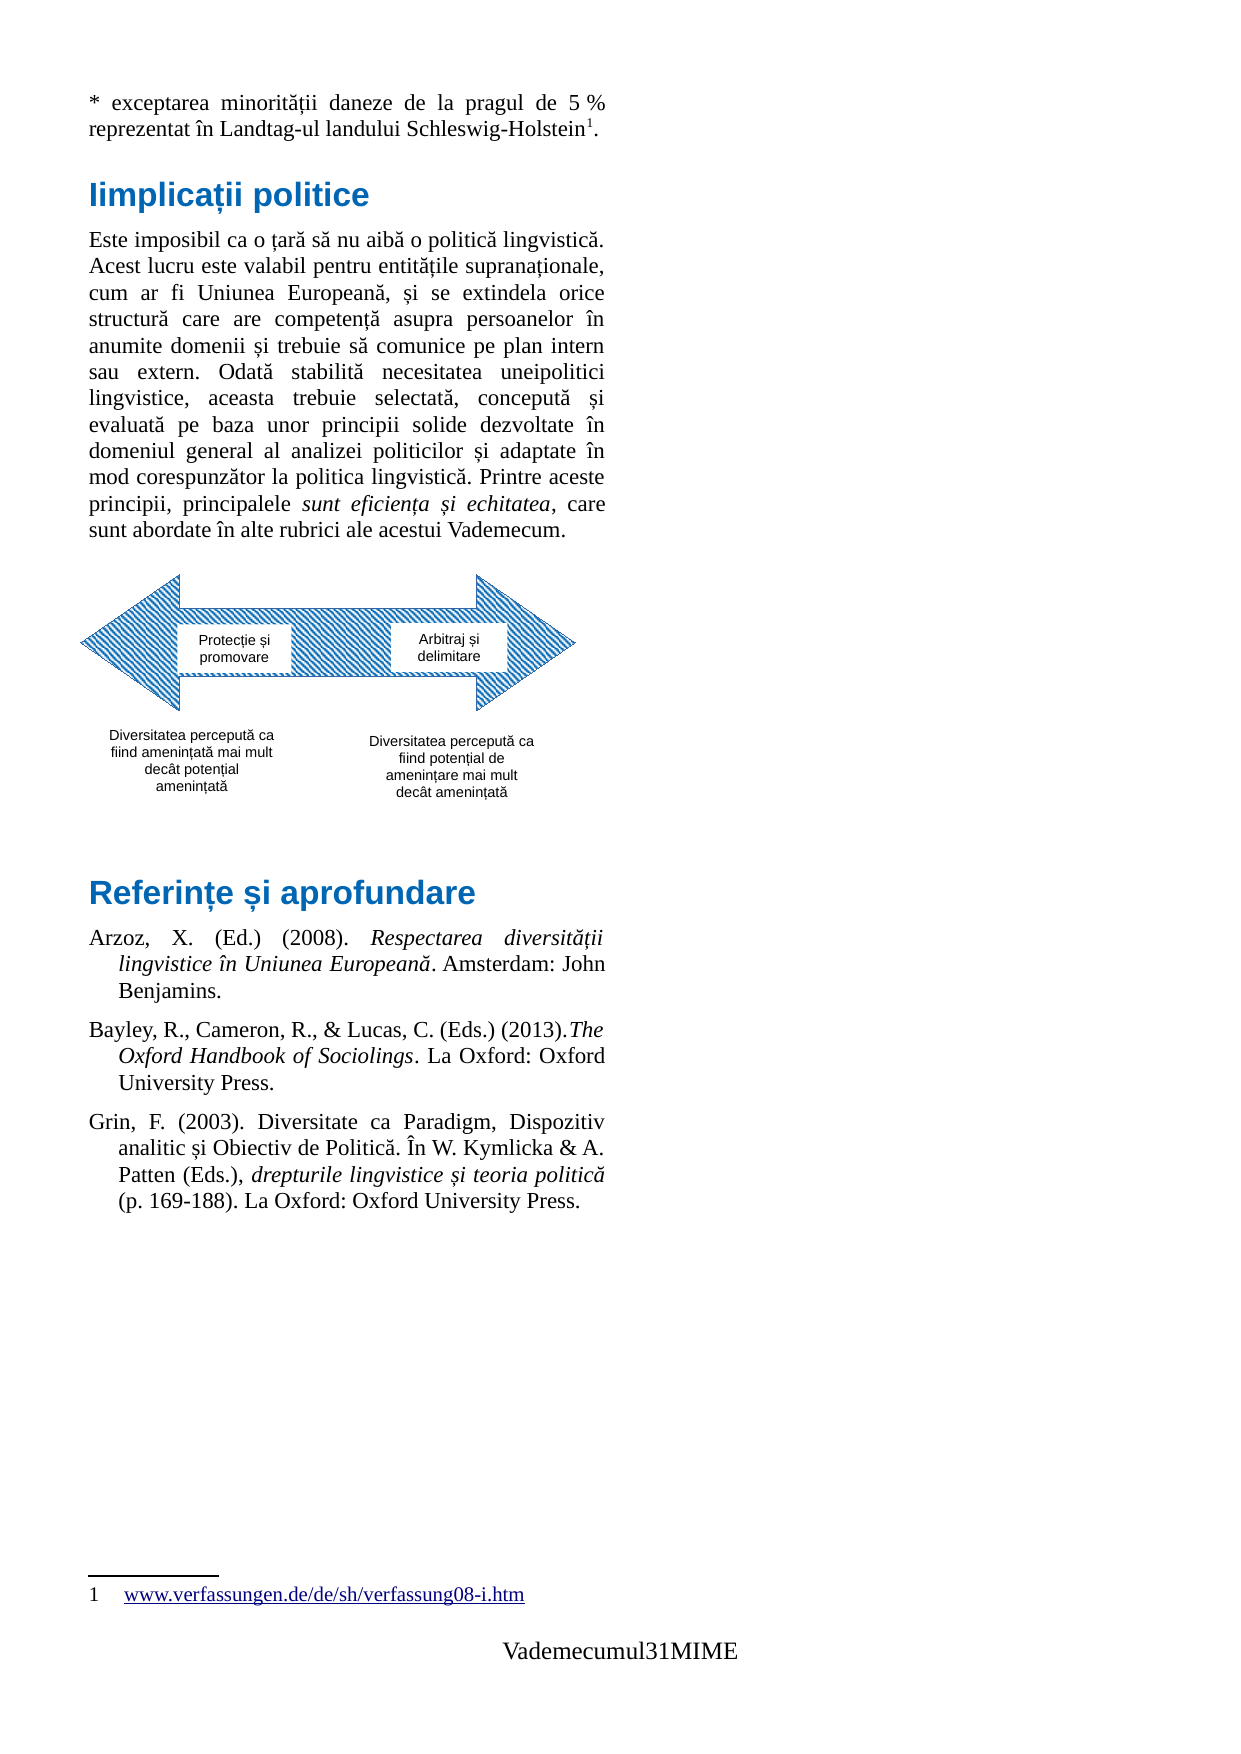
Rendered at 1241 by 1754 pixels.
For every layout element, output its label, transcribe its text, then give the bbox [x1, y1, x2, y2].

text * exceptarea minorității daneze de la pragul de 5 % reprezentat în Landtag-ul landului Schleswig-Holstein. [88, 88, 605, 141]
text Grin, F. (2003). Diversitate ca Paradigm, Dispozitiv analitic și Obiectiv de Politică. În W. Kymlicka & A. Patten (Eds.), drepturile lingvistice și teoria politică (p. 169-188). La Oxford: Oxford University Press. [88, 1108, 605, 1213]
subtitle Referințe și aprofundare [88, 873, 605, 911]
text Arzoz, X. (Ed.) (2008). Respectarea diversității lingvistice în Uniunea Europeană. Amsterdam: John Benjamins. [88, 924, 605, 1003]
text Este imposibil ca o țară să nu aibă o politică lingvistică. Acest lucru este valabil pentru entitățile supranaționale, cum ar fi Uniunea Europeană, și se extindela orice structură care are competență asupra persoanelor în anumite domenii și trebuie să comunice pe plan intern sau extern. Odată stabilită necesitatea uneipolitici lingvistice, aceasta trebuie selectată, concepută și evaluată pe baza unor principii solide dezvoltate în domeniul general al analizei politicilor și adaptate în mod corespunzător la politica lingvistică. Printre aceste principii, principalele sunt eficiența și echitatea, care sunt abordate în alte rubrici ale acestui Vademecum. [88, 226, 605, 542]
text www.verfassungen.de/de/sh/verfassung08-i.htm [88, 1582, 605, 1606]
picture [81, 574, 575, 710]
text Bayley, R., Cameron, R., & Lucas, C. (Eds.) (2013).The Oxford Handbook of Sociolings. La Oxford: Oxford University Press. [88, 1016, 605, 1095]
subtitle Iimplicații politice [88, 175, 605, 214]
